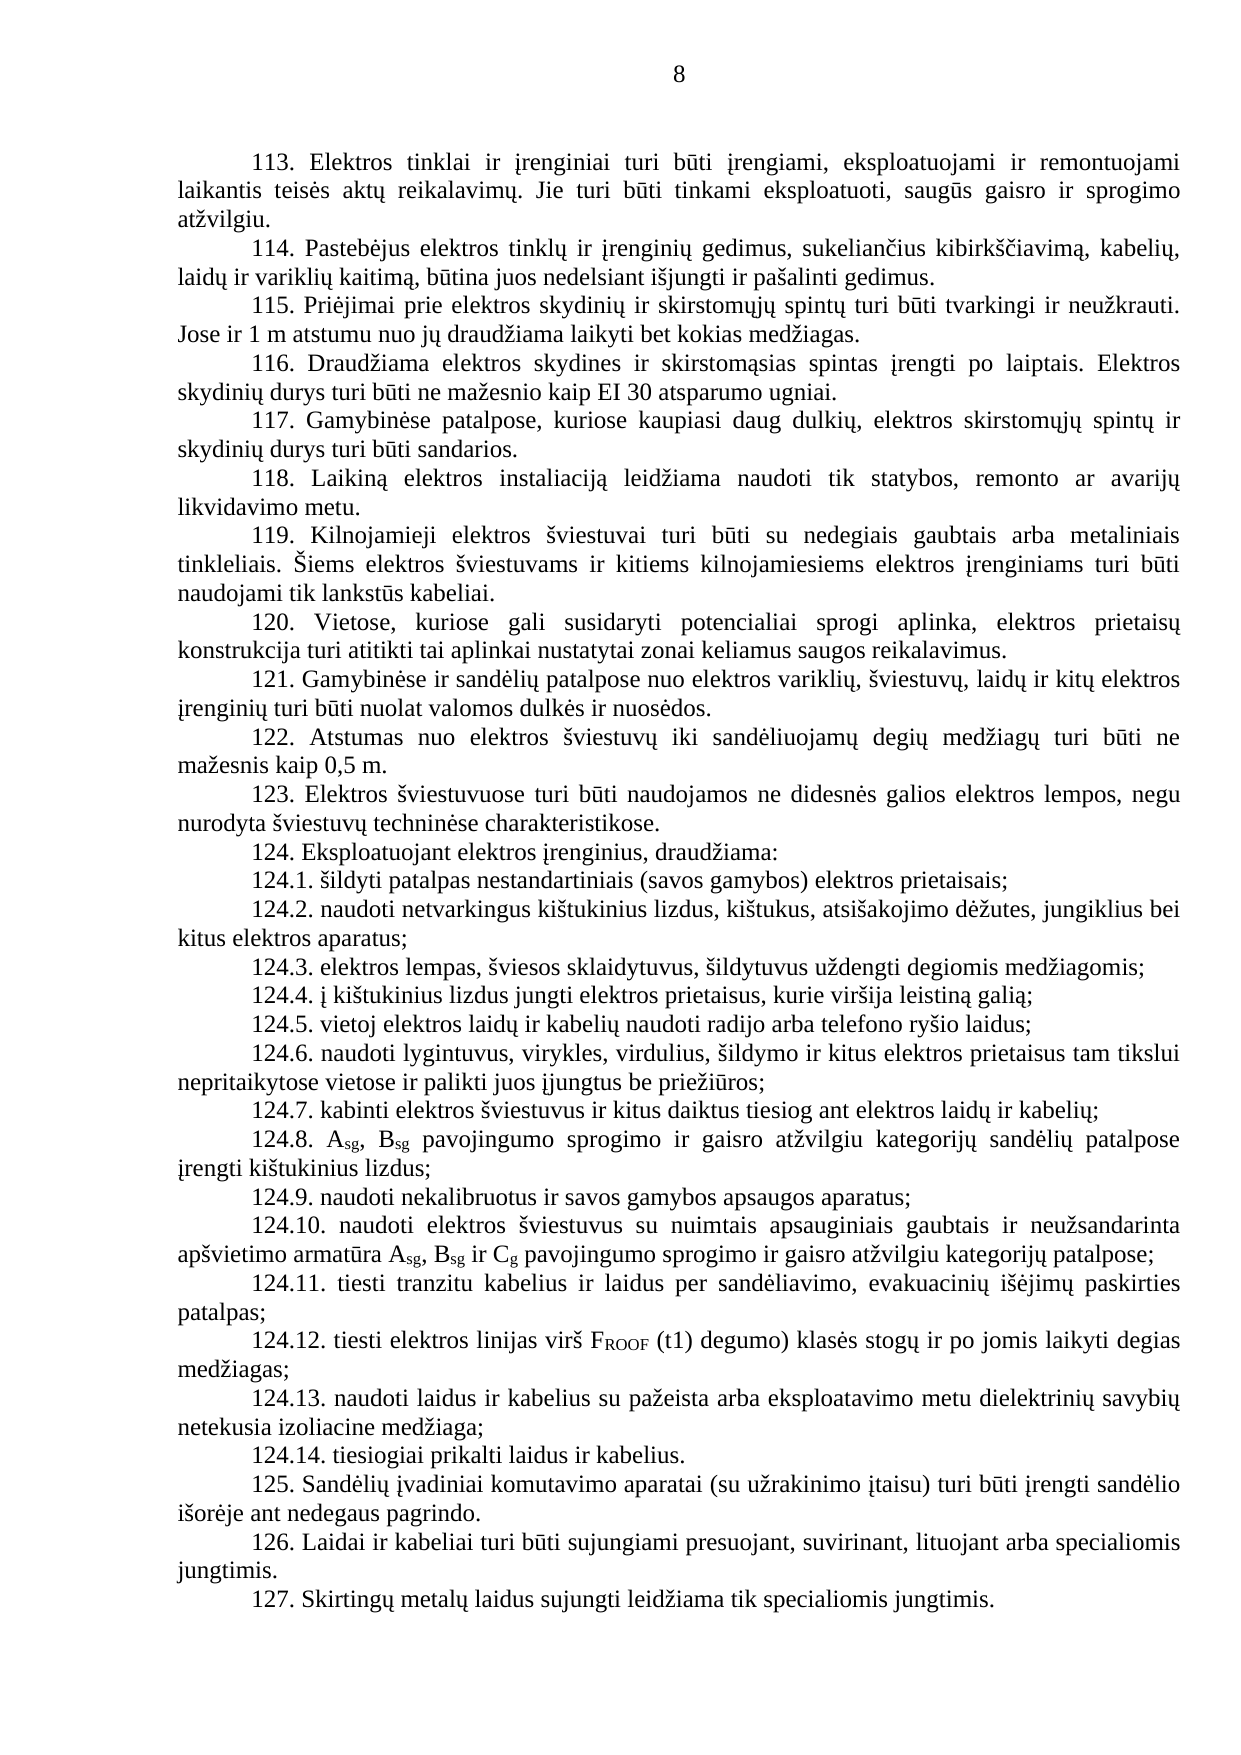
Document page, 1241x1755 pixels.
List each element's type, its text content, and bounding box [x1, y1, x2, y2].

text 117. Gamybinėse patalpose, kuriose kaupiasi daug dulkių, elektros skirstomųjų spintų ir skydinių durys turi būti sandarios. [177, 406, 1181, 463]
text 123. Elektros šviestuvuose turi būti naudojamos ne didesnės galios elektros lempos, negu nurodyta šviestuvų techninėse charakteristikose. [177, 779, 1181, 837]
text 126. Laidai ir kabeliai turi būti sujungiami presuojant, suvirinant, lituojant arba specialiomis jungtimis. [177, 1527, 1181, 1584]
text 124.10. naudoti elektros šviestuvus su nuimtais apsauginiais gaubtais ir neužsandarinta apšvietimo armatūra Asg, Bsg ir Cg pavojingumo sprogimo ir gaisro atžvilgiu kategorijų patalpose; [177, 1211, 1181, 1268]
text 114. Pastebėjus elektros tinklų ir įrenginių gedimus, sukeliančius kibirkščiavimą, kabelių, laidų ir variklių kaitimą, būtina juos nedelsiant išjungti ir pašalinti gedimus. [177, 233, 1181, 291]
text 122. Atstumas nuo elektros šviestuvų iki sandėliuojamų degių medžiagų turi būti ne mažesnis kaip 0,5 m. [177, 722, 1181, 779]
text 124.13. naudoti laidus ir kabelius su pažeista arba eksploatavimo metu dielektrinių savybių netekusia izoliacine medžiaga; [177, 1383, 1181, 1441]
text 120. Vietose, kuriose gali susidaryti potencialiai sprogi aplinka, elektros prietaisų konstrukcija turi atitikti tai aplinkai nustatytai zonai keliamus saugos reikalavimus. [177, 607, 1181, 664]
text 116. Draudžiama elektros skydines ir skirstomąsias spintas įrengti po laiptais. Elektros skydinių durys turi būti ne mažesnio kaip EI 30 atsparumo ugniai. [177, 348, 1181, 406]
text 125. Sandėlių įvadiniai komutavimo aparatai (su užrakinimo įtaisu) turi būti įrengti sandėlio išorėje ant nedegaus pagrindo. [177, 1469, 1181, 1527]
text 124.12. tiesti elektros linijas virš FROOF (t1) degumo) klasės stogų ir po jomis laikyti degias medžiagas; [177, 1326, 1181, 1383]
text 124.2. naudoti netvarkingus kištukinius lizdus, kištukus, atsišakojimo dėžutes, jungiklius bei kitus elektros aparatus; [177, 894, 1181, 952]
text 118. Laikiną elektros instaliaciją leidžiama naudoti tik statybos, remonto ar avarijų likvidavimo metu. [177, 463, 1181, 521]
text 124.7. kabinti elektros šviestuvus ir kitus daiktus tiesiog ant elektros laidų ir kabelių; [177, 1096, 1181, 1124]
text 124.1. šildyti patalpas nestandartiniais (savos gamybos) elektros prietaisais; [177, 866, 1181, 894]
text 124.11. tiesti tranzitu kabelius ir laidus per sandėliavimo, evakuacinių išėjimų paskirties patalpas; [177, 1268, 1181, 1326]
text 124.5. vietoj elektros laidų ir kabelių naudoti radijo arba telefono ryšio laidus; [177, 1009, 1181, 1038]
text 124.9. naudoti nekalibruotus ir savos gamybos apsaugos aparatus; [177, 1182, 1181, 1211]
text 127. Skirtingų metalų laidus sujungti leidžiama tik specialiomis jungtimis. [177, 1584, 1181, 1613]
text 115. Priėjimai prie elektros skydinių ir skirstomųjų spintų turi būti tvarkingi ir neužkrauti. Jose ir 1 m atstumu nuo jų draudžiama laikyti bet kokias medžiagas. [177, 291, 1181, 348]
text 124.4. į kištukinius lizdus jungti elektros prietaisus, kurie viršija leistiną galią; [177, 981, 1181, 1009]
text 121. Gamybinėse ir sandėlių patalpose nuo elektros variklių, šviestuvų, laidų ir kitų elektros įrenginių turi būti nuolat valomos dulkės ir nuosėdos. [177, 664, 1181, 722]
text 124. Eksploatuojant elektros įrenginius, draudžiama: [177, 837, 1181, 866]
text 124.3. elektros lempas, šviesos sklaidytuvus, šildytuvus uždengti degiomis medžiagomis; [177, 952, 1181, 981]
text 113. Elektros tinklai ir įrenginiai turi būti įrengiami, eksploatuojami ir remontuojami laikantis teisės aktų reikalavimų. Jie turi būti tinkami eksploatuoti, saugūs gaisro ir sprogimo atžvilgiu. [177, 147, 1181, 233]
text 124.6. naudoti lygintuvus, virykles, virdulius, šildymo ir kitus elektros prietaisus tam tikslui nepritaikytose vietose ir palikti juos įjungtus be priežiūros; [177, 1038, 1181, 1096]
text 124.14. tiesiogiai prikalti laidus ir kabelius. [177, 1441, 1181, 1469]
text 119. Kilnojamieji elektros šviestuvai turi būti su nedegiais gaubtais arba metaliniais tinkleliais. Šiems elektros šviestuvams ir kitiems kilnojamiesiems elektros įrenginiams turi būti naudojami tik lankstūs kabeliai. [177, 521, 1181, 607]
text 124.8. Asg, Bsg pavojingumo sprogimo ir gaisro atžvilgiu kategorijų sandėlių patalpose įrengti kištukinius lizdus; [177, 1124, 1181, 1182]
